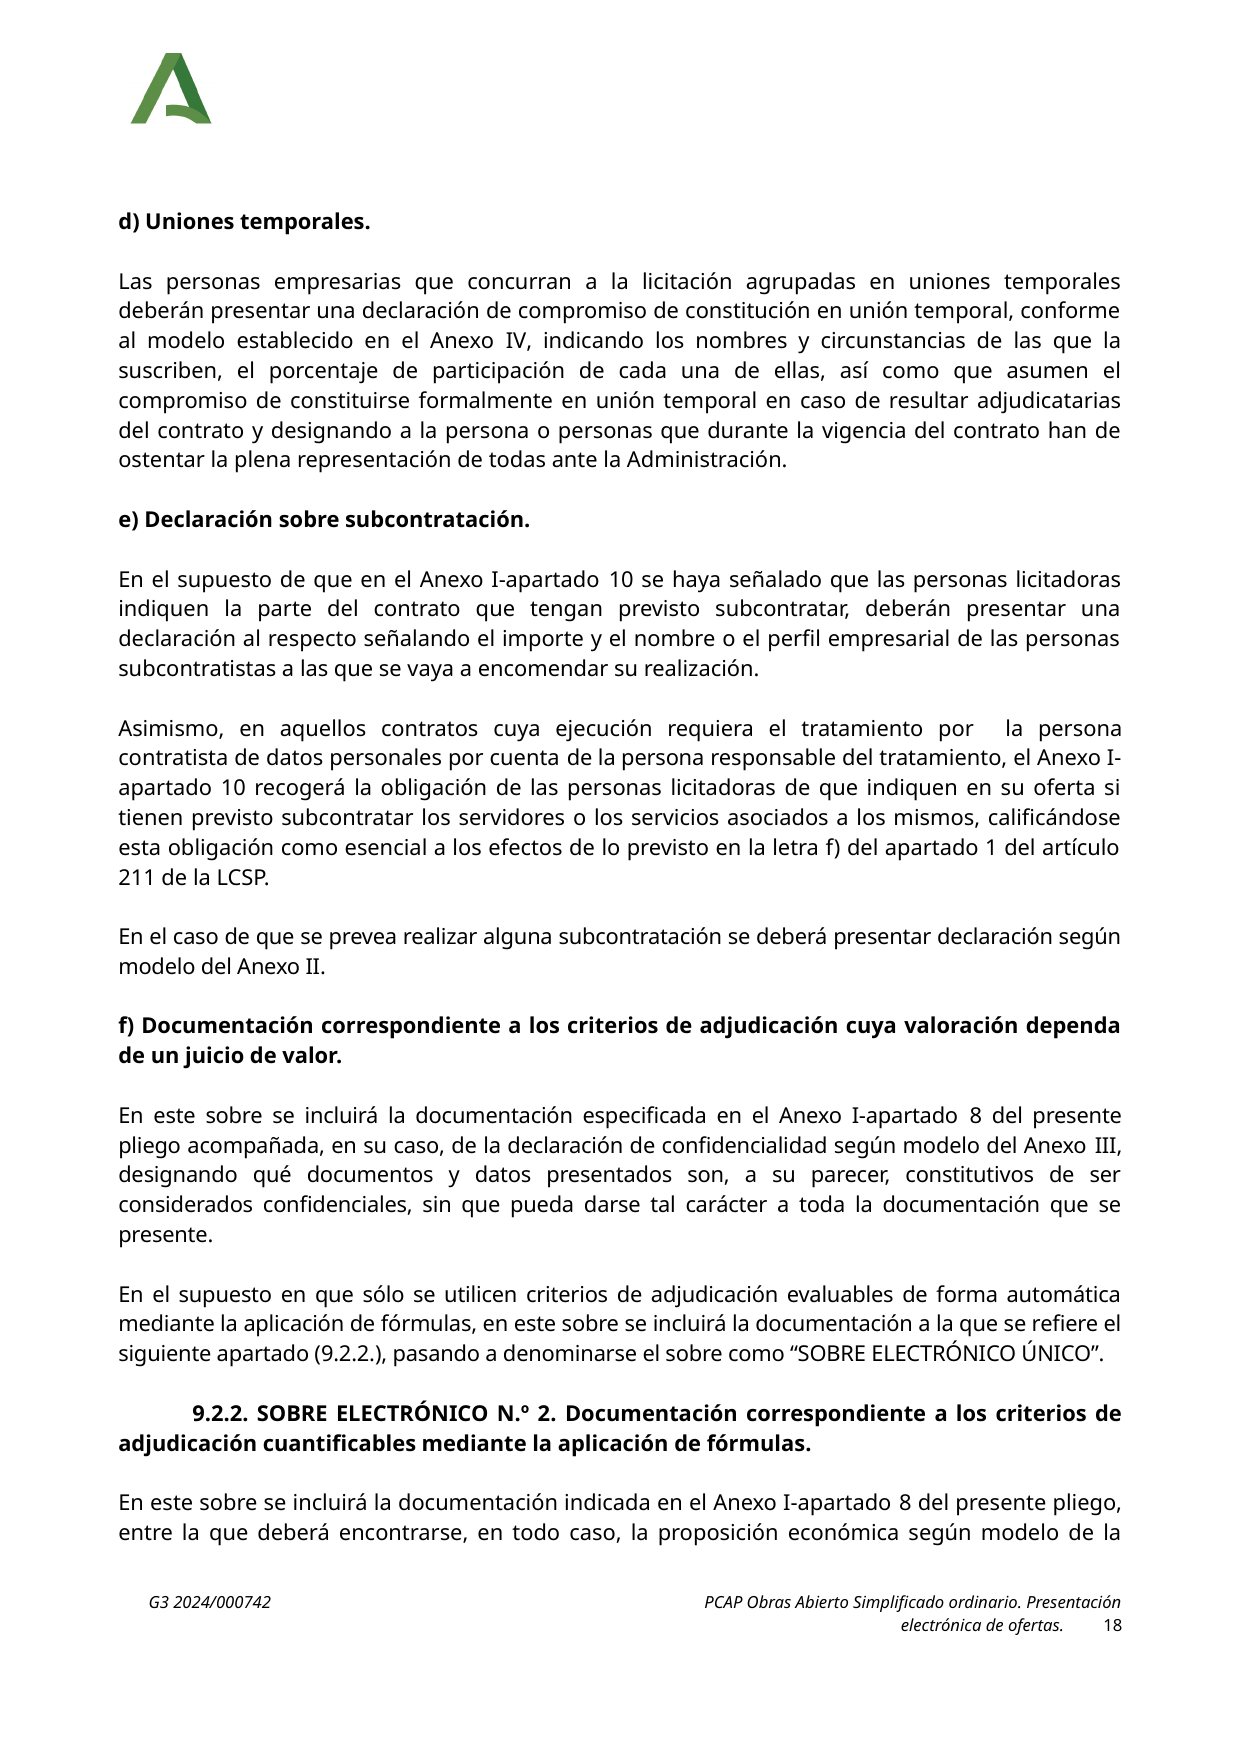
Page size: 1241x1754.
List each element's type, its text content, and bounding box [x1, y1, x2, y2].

text En el supuesto de que en el Anexo I-apartado 10 se haya señalado que las personas licitadoras indiquen la parte del contrato que tengan previsto subcontratar, deberán presentar una declaración al respecto señalando el importe y el nombre o el perfil empresarial de las personas subcontratistas a las que se vaya a encomendar su realización. [118, 564, 1122, 683]
text Las personas empresarias que concurran a la licitación agrupadas en uniones temporales deberán presentar una declaración de compromiso de constitución en unión temporal, conforme al modelo establecido en el Anexo IV, indicando los nombres y circunstancias de las que la suscriben, el porcentaje de participación de cada una de ellas, así como que asumen el compromiso de constituirse formalmente en unión temporal en caso de resultar adjudicatarias del contrato y designando a la persona o personas que durante la vigencia del contrato han de ostentar la plena representación de todas ante la Administración. [118, 266, 1122, 474]
text Asimismo, en aquellos contratos cuya ejecución requiera el tratamiento por la persona contratista de datos personales por cuenta de la persona responsable del tratamiento, el Anexo I-apartado 10 recogerá la obligación de las personas licitadoras de que indiquen en su oferta si tienen previsto subcontratar los servidores o los servicios asociados a los mismos, calificándose esta obligación como esencial a los efectos de lo previsto en la letra f) del apartado 1 del artículo 211 de la LCSP. [118, 713, 1122, 891]
text d) Uniones temporales. [118, 206, 1122, 236]
text En el supuesto en que sólo se utilicen criterios de adjudicación evaluables de forma automática mediante la aplicación de fórmulas, en este sobre se incluirá la documentación a la que se refiere el siguiente apartado (9.2.2.), pasando a denominarse el sobre como “SOBRE ELECTRÓNICO ÚNICO”. [118, 1279, 1122, 1368]
text f) Documentación correspondiente a los criterios de adjudicación cuya valoración dependa de un juicio de valor. [118, 1011, 1122, 1070]
text En este sobre se incluirá la documentación indicada en el Anexo I-apartado 8 del presente pliego, entre la que deberá encontrarse, en todo caso, la proposición económica según modelo de la [118, 1487, 1122, 1547]
picture [127, 48, 216, 128]
text En el caso de que se prevea realizar alguna subcontratación se deberá presentar declaración según modelo del Anexo II. [118, 921, 1122, 981]
text e) Declaración sobre subcontratación. [118, 504, 1122, 534]
text En este sobre se incluirá la documentación especificada en el Anexo I-apartado 8 del presente pliego acompañada, en su caso, de la declaración de confidencialidad según modelo del Anexo III, designando qué documentos y datos presentados son, a su parecer, constitutivos de ser considerados confidenciales, sin que pueda darse tal carácter a toda la documentación que se presente. [118, 1100, 1122, 1249]
subtitle 9.2.2. SOBRE ELECTRÓNICO N.º 2. Documentación correspondiente a los criterios de adjudicación cuantificables mediante la aplicación de fórmulas. [118, 1398, 1122, 1457]
